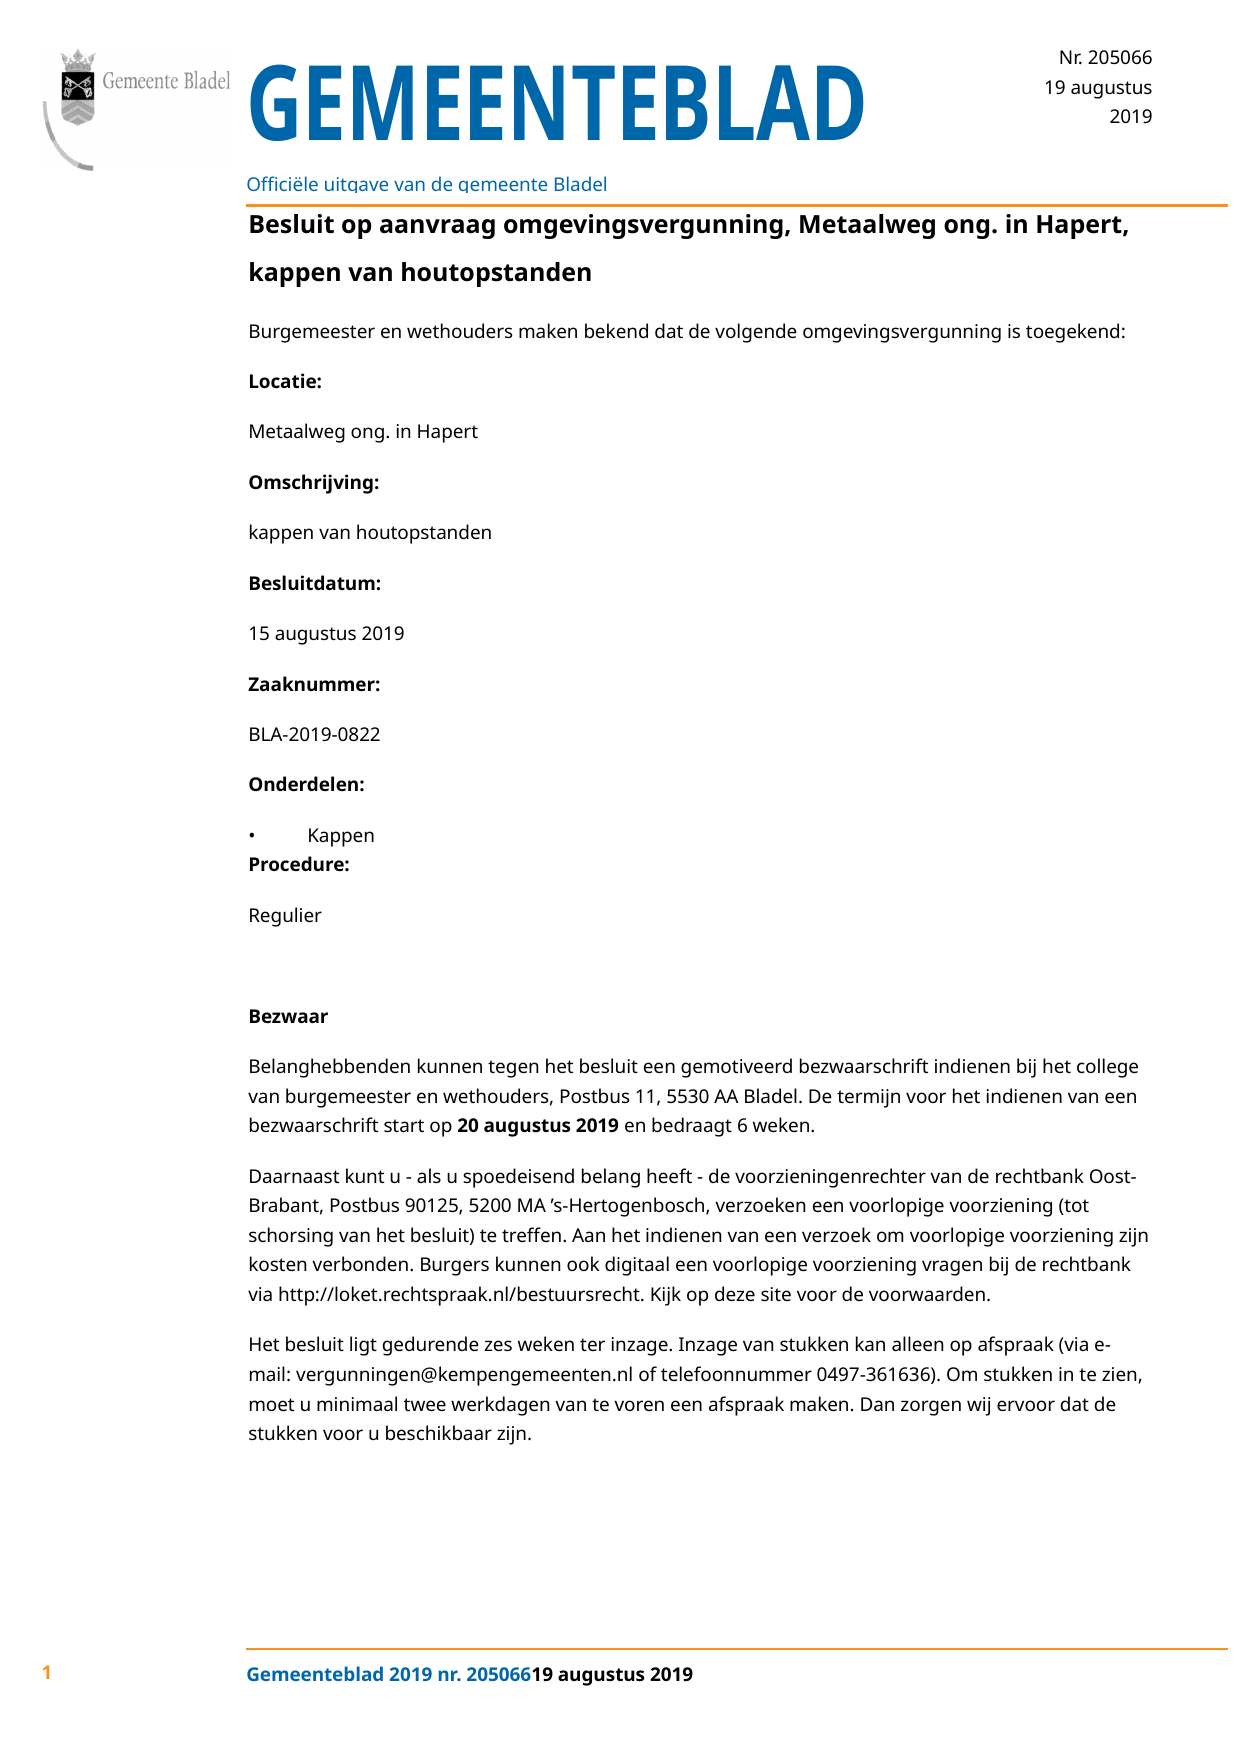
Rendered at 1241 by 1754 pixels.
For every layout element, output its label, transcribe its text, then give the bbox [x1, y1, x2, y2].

text Besluit op aanvraag omgevingsvergunning, Metaalweg ong. in Hapert, kappen van houtopstanden [248, 207, 1152, 288]
text kappen van houtopstanden [248, 519, 1152, 545]
text Regulier [248, 902, 1152, 928]
picture [41, 47, 231, 172]
text Omschrijving: [248, 469, 1152, 495]
text Zaaknummer: [248, 671, 1152, 697]
text BLA-2019-0822 [248, 721, 1152, 747]
text 15 augustus 2019 [248, 620, 1152, 646]
text Procedure: [248, 852, 1152, 877]
text Burgemeester en wethouders maken bekend dat de volgende omgevingsvergunning is toegekend: [248, 318, 1152, 344]
text Bezwaar [248, 1003, 1152, 1029]
list Kappen [248, 822, 1152, 848]
text Besluitdatum: [248, 570, 1152, 596]
text Onderdelen: [248, 772, 1152, 797]
text Metaalweg ong. in Hapert [248, 419, 1152, 444]
text Locatie: [248, 368, 1152, 394]
text Daarnaast kunt u - als u spoedeisend belang heeft - de voorzieningenrechter van de rechtbank Oost-Brabant, Postbus 90125, 5200 MA ’s-Hertogenbosch, verzoeken een voorlopige voorziening (tot schorsing van het besluit) te treffen. Aan het indienen van een verzoek om voorlopige voorziening zijn kosten verbonden. Burgers kunnen ook digitaal een voorlopige voorziening vragen bij de rechtbank via http://loket.rechtspraak.nl/bestuursrecht. Kijk op deze site voor de voorwaarden. [248, 1163, 1152, 1307]
text Belanghebbenden kunnen tegen het besluit een gemotiveerd bezwaarschrift indienen bij het college van burgemeester en wethouders, Postbus 11, 5530 AA Bladel. De termijn voor het indienen van een bezwaarschrift start op 20 augustus 2019 en bedraagt 6 weken. [248, 1053, 1152, 1138]
text Het besluit ligt gedurende zes weken ter inzage. Inzage van stukken kan alleen op afspraak (via e-mail: vergunningen@kempengemeenten.nl of telefoonnummer 0497-361636). Om stukken in te zien, moet u minimaal twee werkdagen van te voren een afspraak maken. Dan zorgen wij ervoor dat de stukken voor u beschikbaar zijn. [248, 1332, 1152, 1446]
